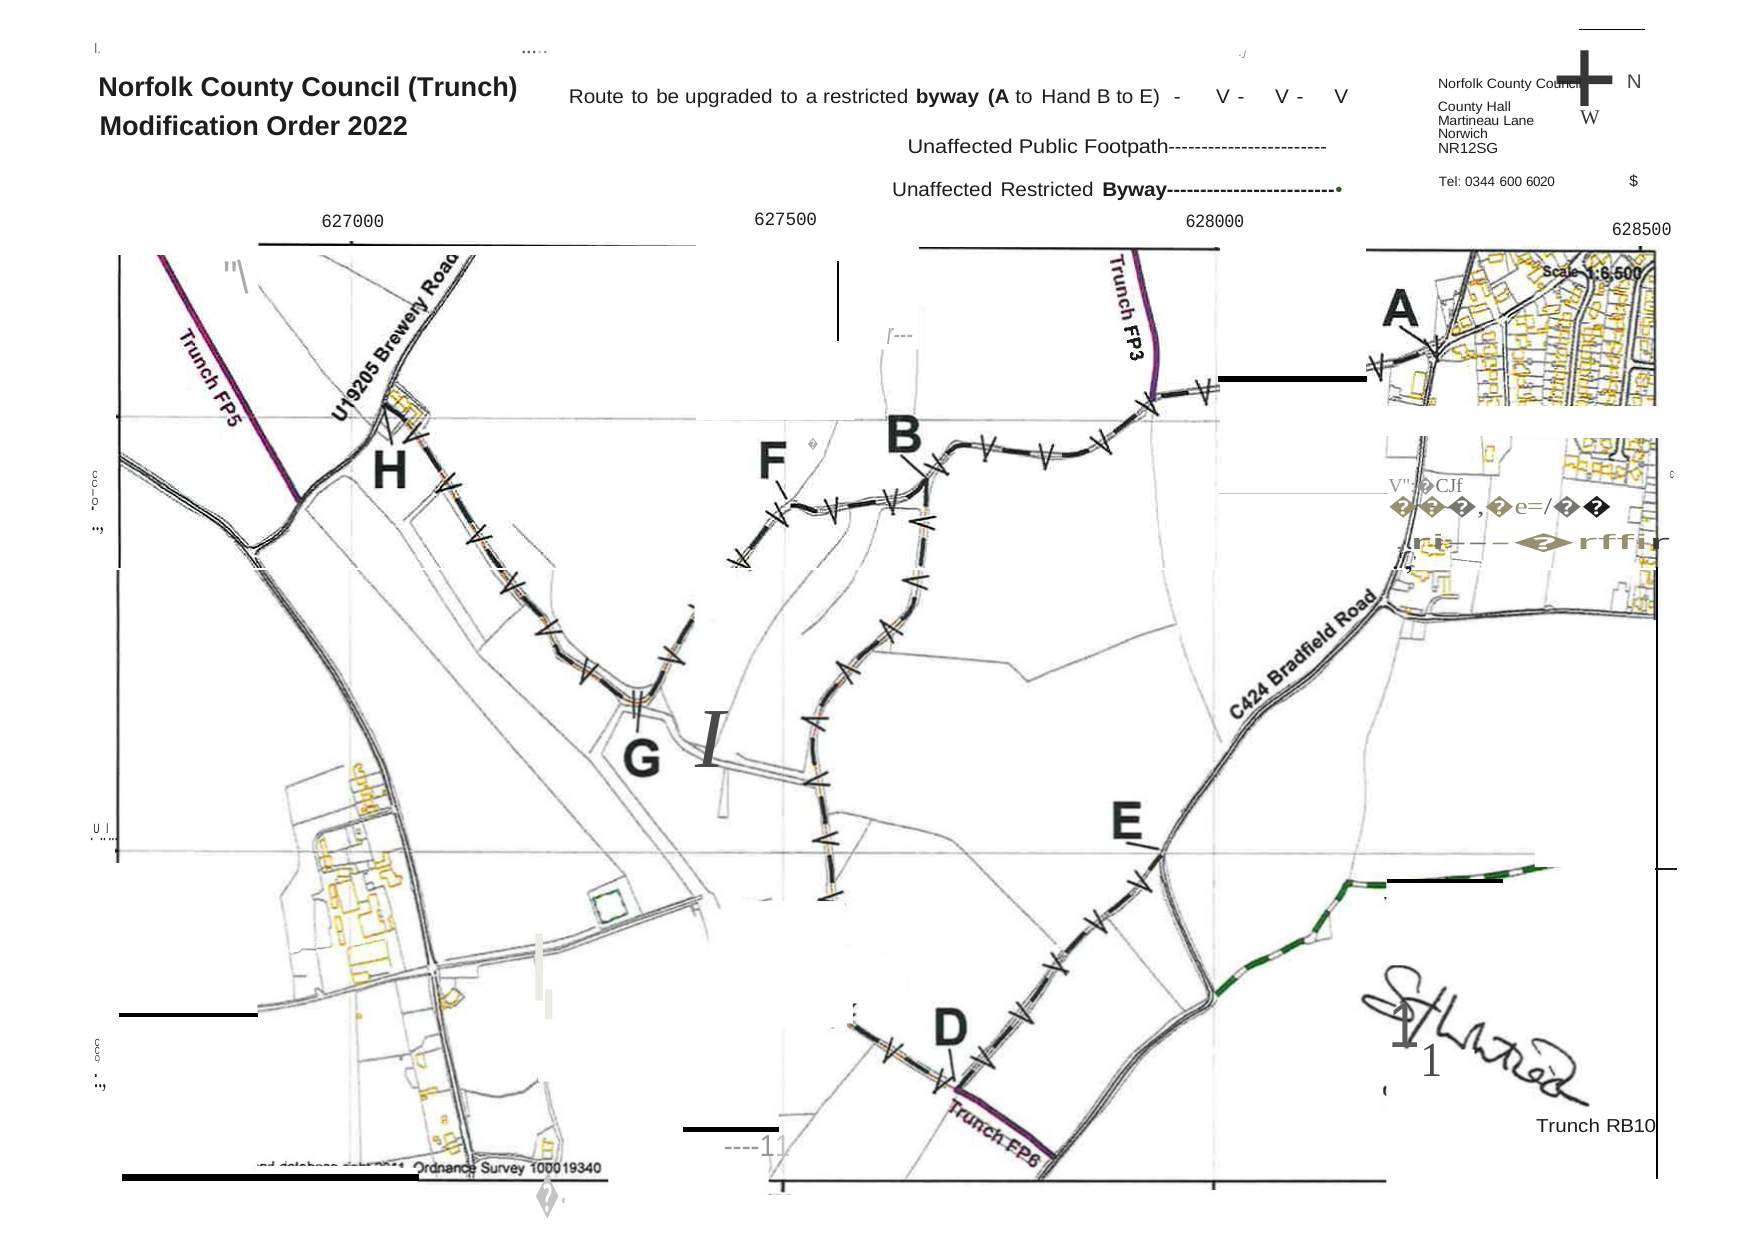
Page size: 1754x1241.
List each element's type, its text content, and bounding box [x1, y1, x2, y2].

text . ,. [93, 1052, 107, 1084]
text r--- [88, 320, 116, 351]
text C [1670, 470, 1674, 481]
text Route to be upgraded to a restricted byway (A to Hand B to E) - V - V - V [568, 85, 1357, 108]
text I [88, 687, 114, 785]
text N [1589, 71, 1694, 93]
text V":�CJf ���,�e=/�� [1663, 474, 1694, 519]
text � [1663, 434, 1694, 452]
text Unaffected Public Footpath ­ [907, 135, 1357, 157]
text I. ..... -./ + [94, 0, 1694, 67]
text Unaffected Restricted Byway • [892, 178, 1357, 201]
text 628500 [1612, 220, 1694, 241]
text . ,. [90, 481, 105, 518]
text Norfolk County Council (Trunch) Modification Order 2022 [98, 71, 525, 141]
text Tel: 0344 600 6020 $ [1438, 173, 1694, 190]
text W E [1580, 106, 1668, 129]
text 627000 627500 628000 [321, 210, 1246, 233]
text .U..l... [90, 821, 114, 845]
text .U..l... [1661, 821, 1694, 845]
text .., [91, 507, 106, 536]
text Trunch RB10 [1661, 1114, 1694, 1136]
text .., [94, 1064, 108, 1093]
text ,ri---�rffir .r.,, [1658, 538, 1694, 576]
text County Hall Martineau Lane Norwich NR12SG [1438, 100, 1546, 156]
text Norfolk County Council [1438, 71, 1580, 93]
